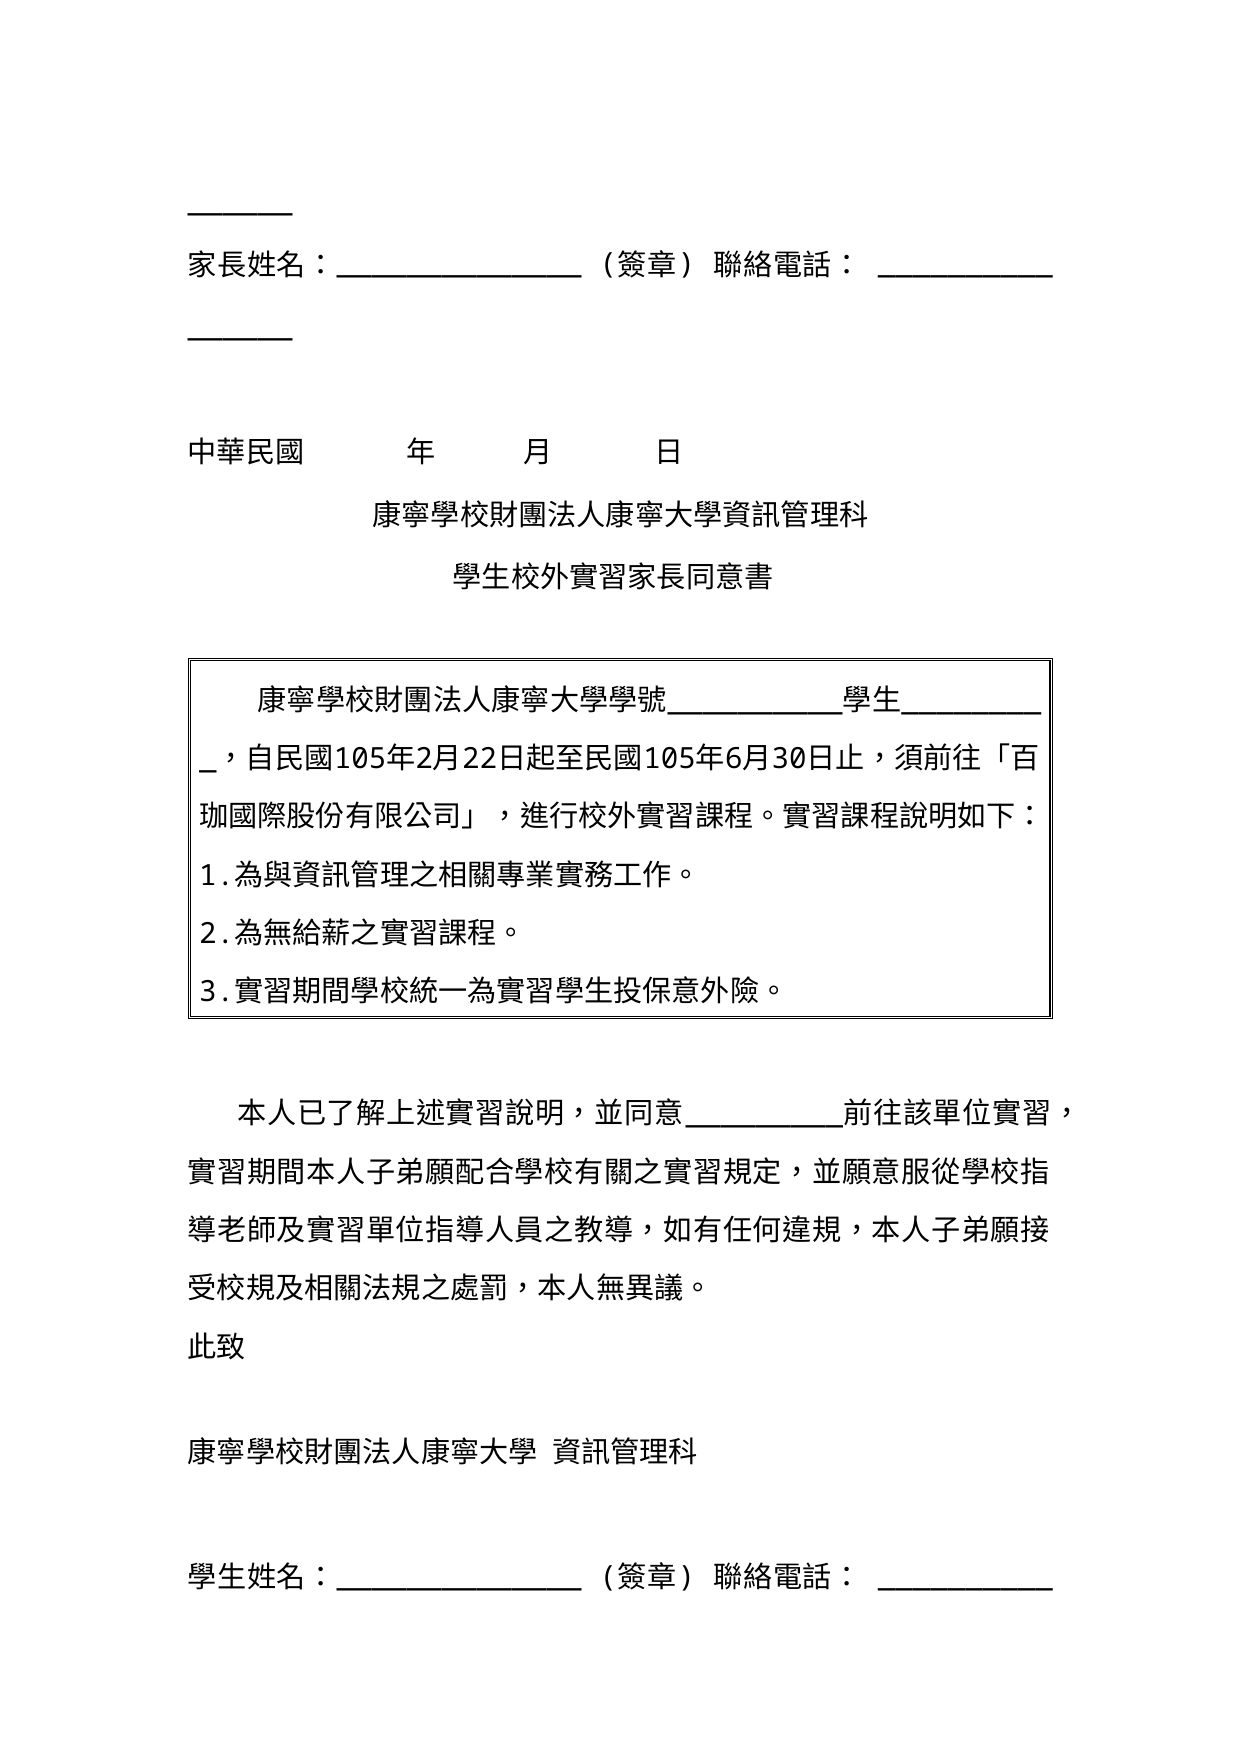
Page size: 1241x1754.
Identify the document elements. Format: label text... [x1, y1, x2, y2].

text 康寧學校財團法人康寧大學資訊管理科 [187, 471, 1053, 533]
text 學生校外實習家長同意書 [187, 533, 1053, 596]
text 康寧學校財團法人康寧大學學號__________學生_________，自民國105年2月22日起至民國105年6月30日止，須前往「百珈國際股份有限公司」，進行校外實習課程。實習課程說明如下： [191, 661, 1049, 833]
text 中華民國 年 月 日 [187, 408, 1053, 471]
text 本人已了解上述實習說明，並同意_________前往該單位實習，實習期間本人子弟願配合學校有關之實習規定，並願意服從學校指導老師及實習單位指導人員之教導，如有任何違規，本人子弟願接受校規及相關法規之處罰，本人無異議。 [187, 1077, 1053, 1310]
text 家長姓名：______________ (簽章) 聯絡電話： ________________ [187, 221, 1053, 346]
text 3.實習期間學校統一為實習學生投保意外險。 [191, 950, 1049, 1016]
text 康寧學校財團法人康寧大學 資訊管理科 [187, 1408, 1053, 1471]
text 學生姓名：______________ (簽章) 聯絡電話： __________ [187, 1533, 1053, 1596]
text 此致 [187, 1310, 1053, 1369]
text ______ [187, 158, 1053, 221]
text 1.為與資訊管理之相關專業實務工作。 [191, 833, 1049, 892]
text 2.為無給薪之實習課程。 [191, 892, 1049, 950]
